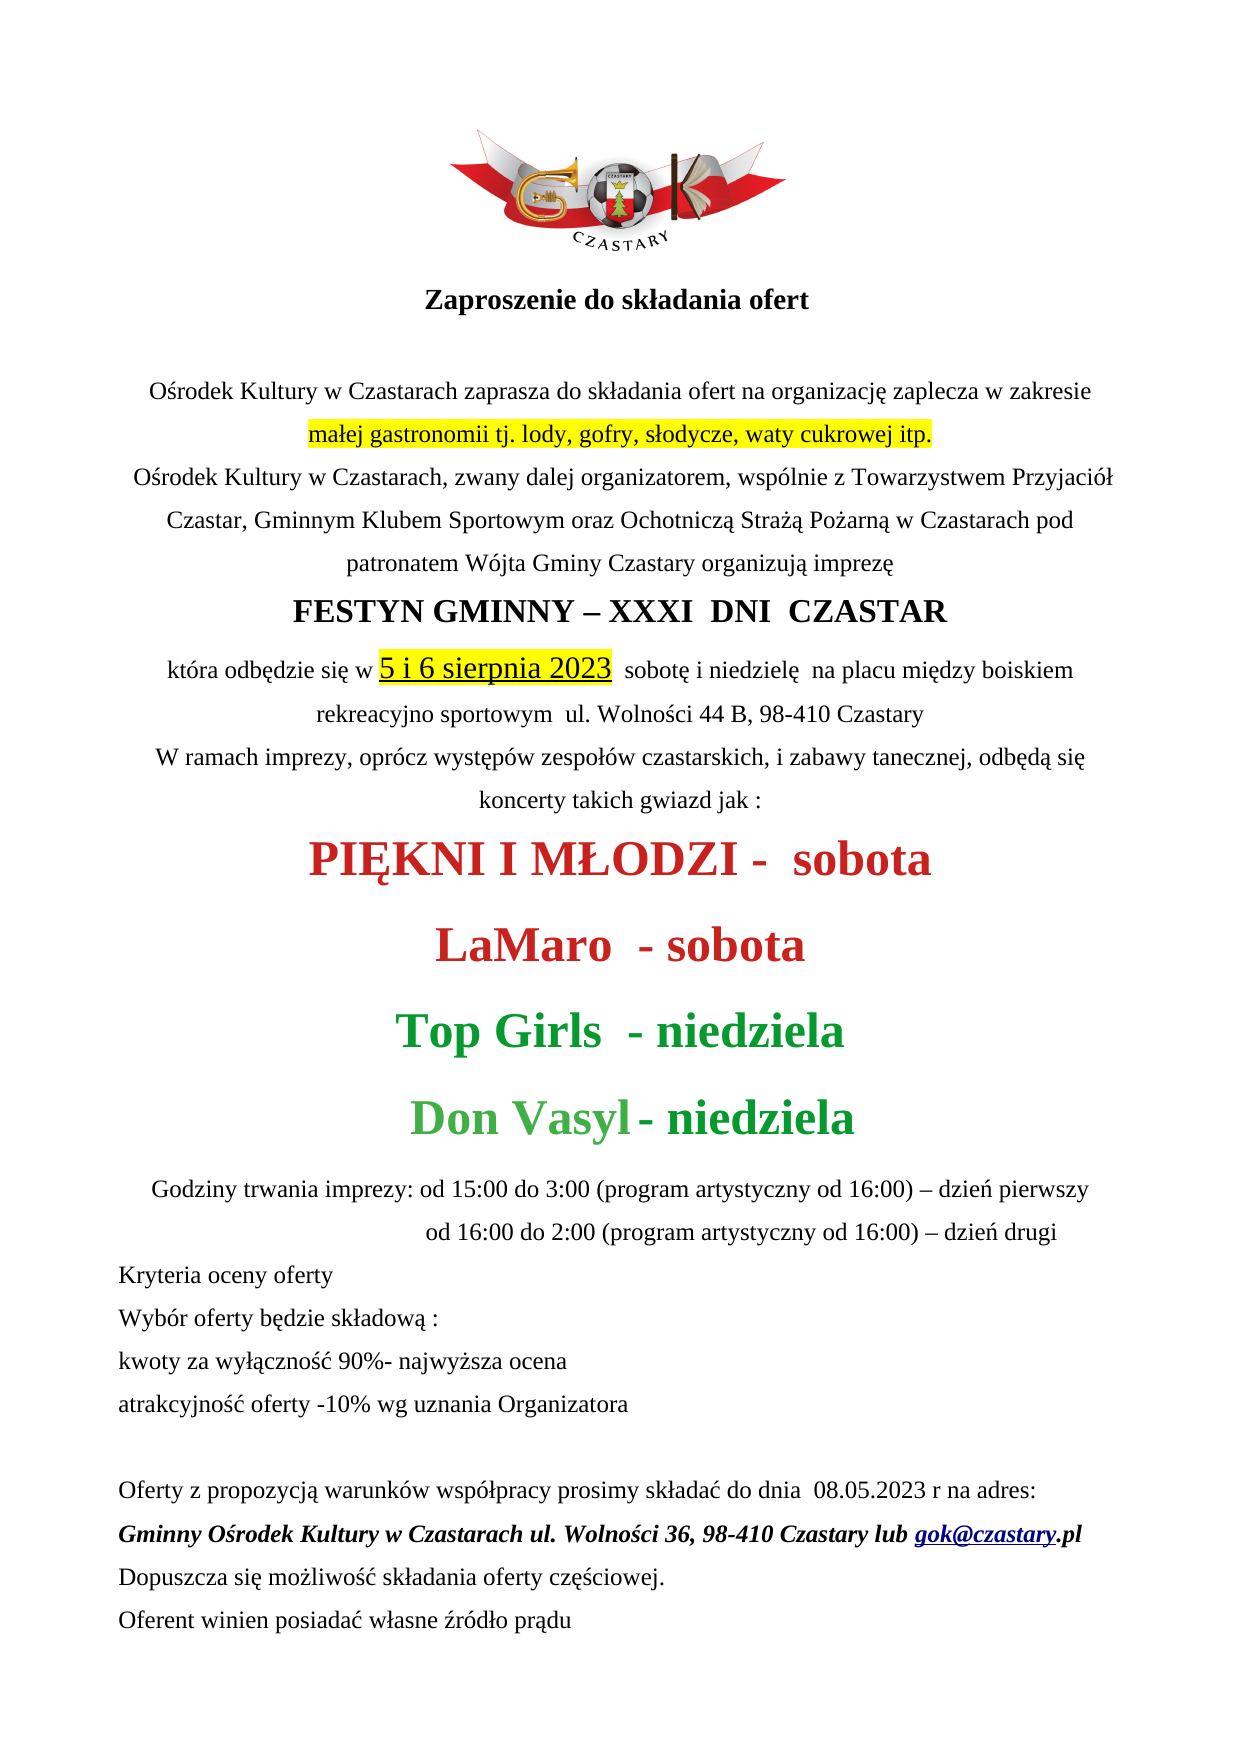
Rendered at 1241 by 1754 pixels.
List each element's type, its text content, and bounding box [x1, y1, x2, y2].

text LaMaro - sobota [118, 915, 1122, 972]
picture [432, 118, 808, 269]
text Oferty z propozycją warunków współpracy prosimy składać do dnia 08.05.2023 r na adres: [118, 1476, 1122, 1504]
text Zaproszenie do składania ofert [118, 282, 1122, 316]
text kwoty za wyłączność 90%- najwyższa ocena [118, 1346, 1122, 1375]
text Godziny trwania imprezy: od 15:00 do 3:00 (program artystyczny od 16:00) – dzień pierwszy [118, 1174, 1122, 1202]
text od 16:00 do 2:00 (program artystyczny od 16:00) – dzień drugi [118, 1217, 1122, 1246]
text która odbędzie się w 5 i 6 sierpnia 2023 sobotę i niedzielę na placu między boiskiem rekreacyjno sportowym ul. Wolności 44 B, 98-410 Czastary [118, 649, 1122, 728]
text Ośrodek Kultury w Czastarach zaprasza do składania ofert na organizację zaplecza w zakresie małej gastronomii tj. lody, gofry, słodycze, waty cukrowej itp. [118, 376, 1122, 448]
text Kryteria oceny oferty [118, 1260, 1122, 1289]
text Gminny Ośrodek Kultury w Czastarach ul. Wolności 36, 98-410 Czastary lub gok@czastary.pl [118, 1519, 1122, 1547]
text Top Girls - niedziela [118, 1001, 1122, 1059]
text Oferent winien posiadać własne źródło prądu [118, 1605, 1122, 1634]
text Ośrodek Kultury w Czastarach, zwany dalej organizatorem, wspólnie z Towarzystwem Przyjaciół Czastar, Gminnym Klubem Sportowym oraz Ochotniczą Strażą Pożarną w Czastarach pod patronatem Wójta Gminy Czastary organizują imprezę [118, 462, 1122, 577]
text PIĘKNI I MŁODZI - sobota [118, 829, 1122, 886]
text Dopuszcza się możliwość składania oferty częściowej. [118, 1562, 1122, 1591]
text W ramach imprezy, oprócz występów zespołów czastarskich, i zabawy tanecznej, odbędą się koncerty takich gwiazd jak : [118, 742, 1122, 814]
text Don Vasyl - niedziela [118, 1087, 1122, 1145]
text Wybór oferty będzie składową : [118, 1303, 1122, 1332]
text FESTYN GMINNY – XXXI DNI CZASTAR [118, 592, 1122, 630]
text atrakcyjność oferty -10% wg uznania Organizatora [118, 1389, 1122, 1418]
